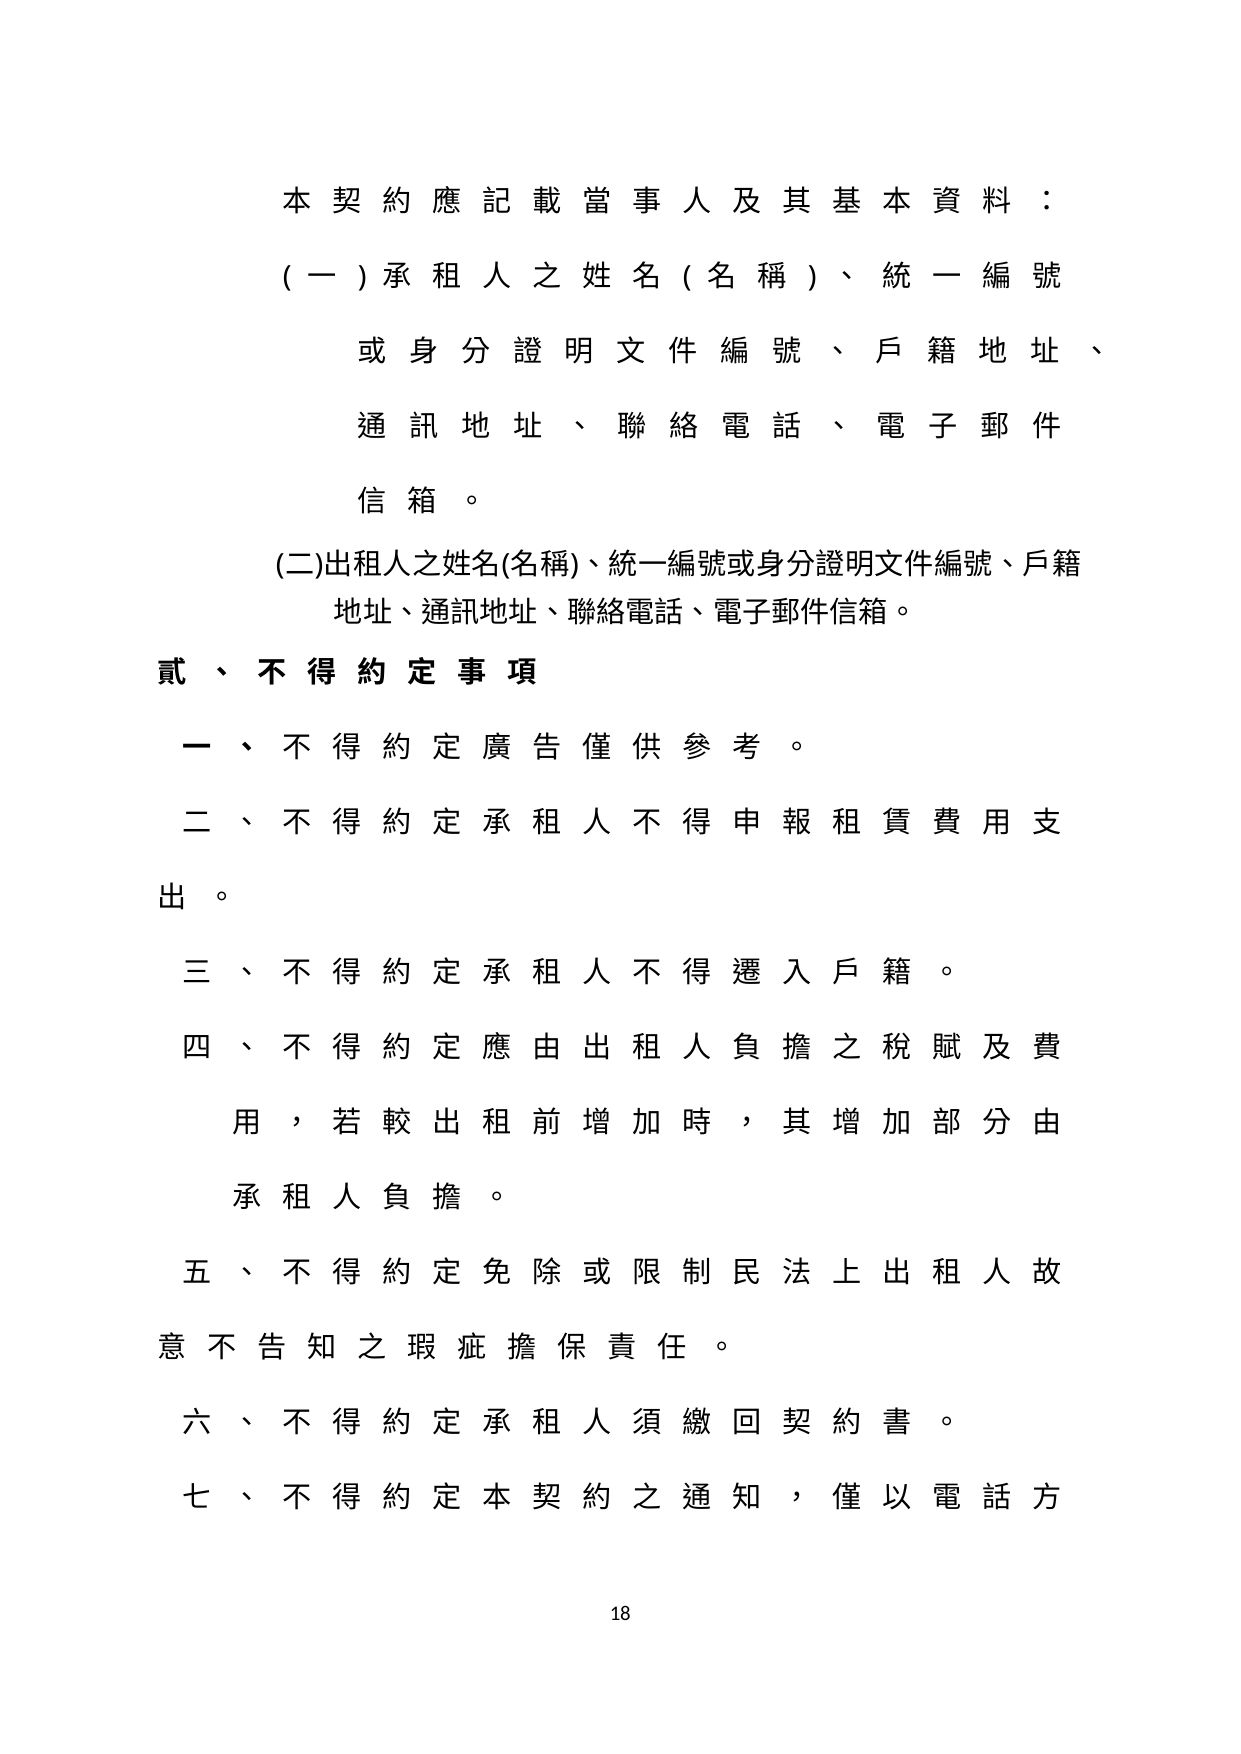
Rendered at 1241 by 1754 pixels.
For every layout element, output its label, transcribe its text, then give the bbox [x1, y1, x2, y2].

text 三、不得約定承租人不得遷入戶籍。 [158, 932, 1083, 1007]
text 貳、不得約定事項 [134, 632, 1083, 707]
text (一)承租人之姓名(名稱)、統一編號或身分證明文件編號、戶籍地址、通訊地址、聯絡電話、電子郵件信箱。 [276, 236, 1083, 536]
text 七、不得約定本契約之通知，僅以電話方 [158, 1457, 1083, 1532]
text 本契約應記載當事人及其基本資料： [208, 161, 1083, 236]
text 六、不得約定承租人須繳回契約書。 [158, 1382, 1083, 1457]
text 五、不得約定免除或限制民法上出租人故意不告知之瑕疵擔保責任。 [158, 1232, 1083, 1382]
text 四、不得約定應由出租人負擔之稅賦及費用，若較出租前增加時，其增加部分由承租人負擔。 [166, 1007, 1083, 1232]
text (二)出租人之姓名(名稱)、統一編號或身分證明文件編號、戶籍地址、通訊地址、聯絡電話、電子郵件信箱。 [276, 536, 1083, 632]
text 一、不得約定廣告僅供參考。 [158, 707, 1083, 782]
text 二、不得約定承租人不得申報租賃費用支出。 [158, 782, 1083, 932]
